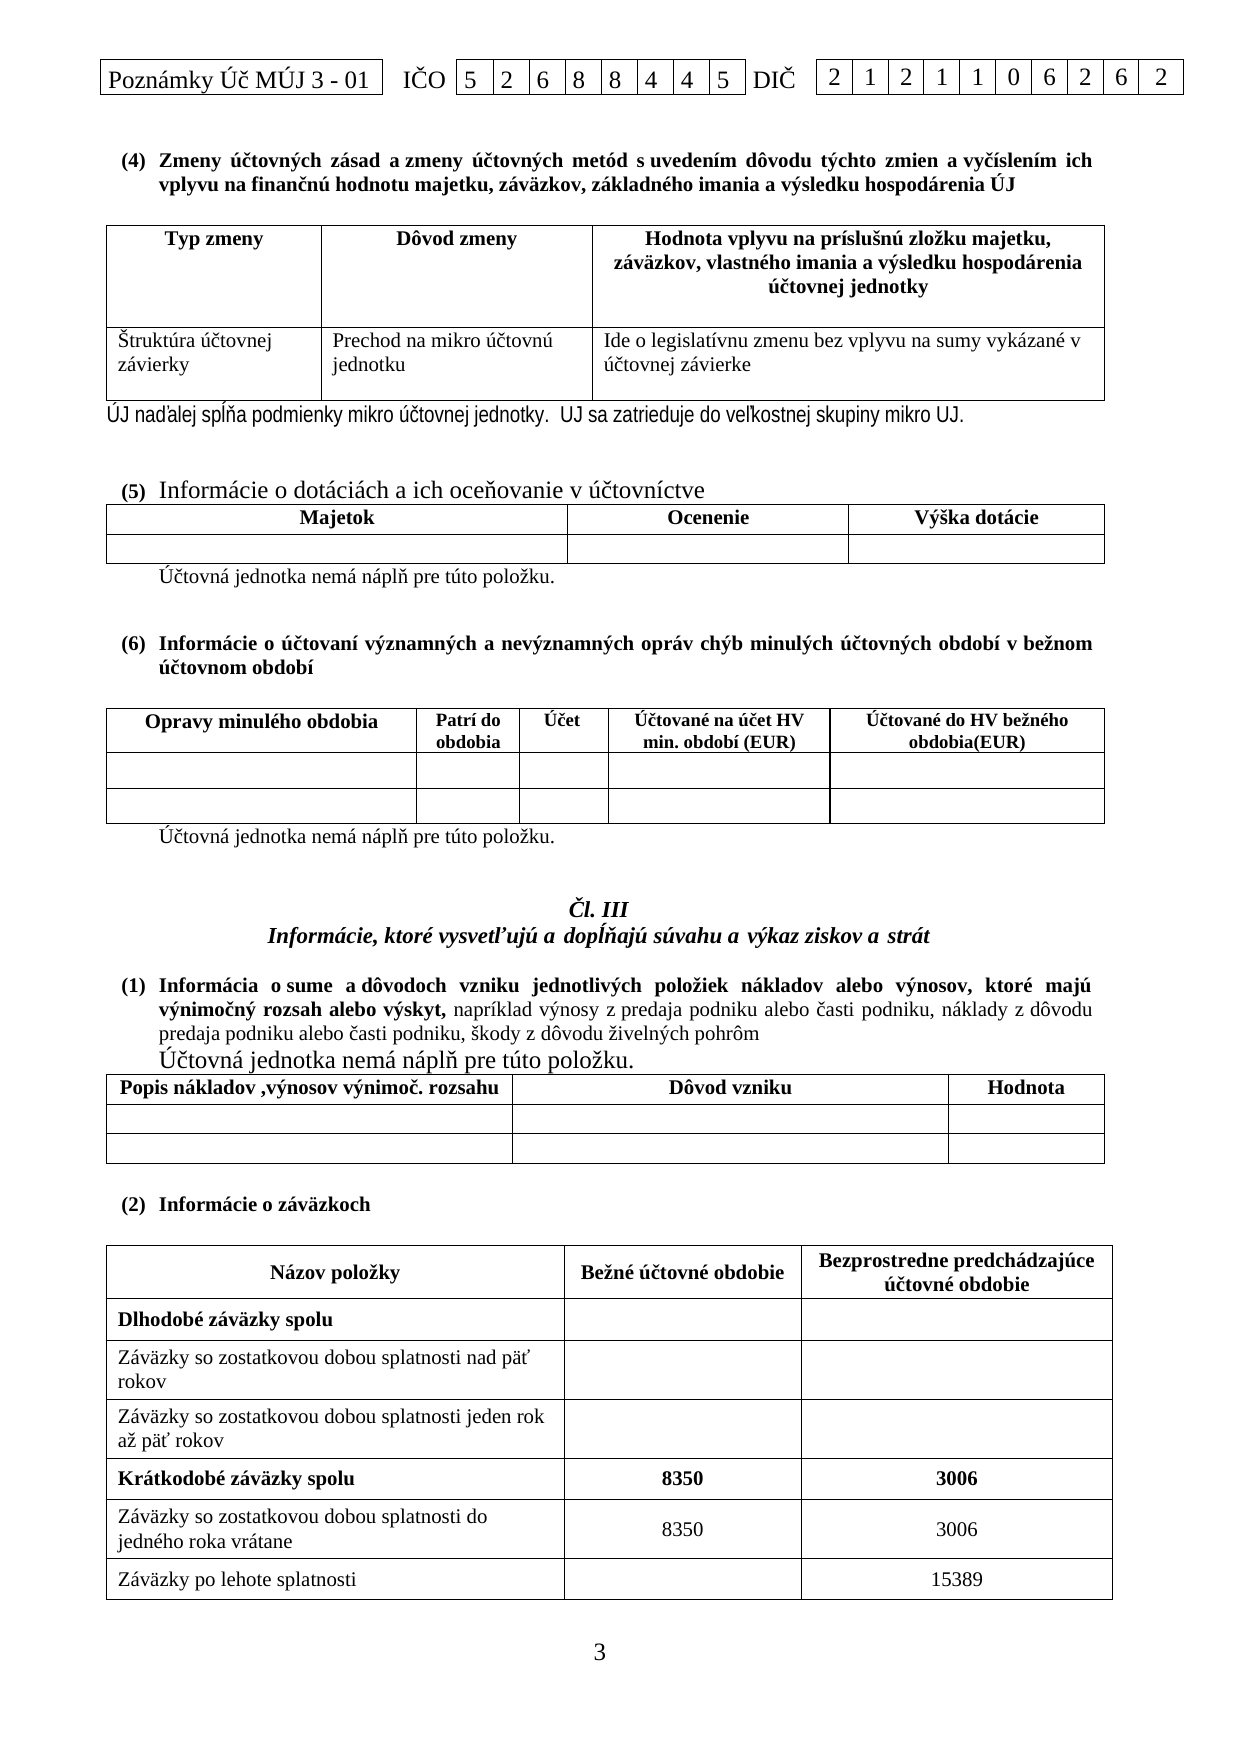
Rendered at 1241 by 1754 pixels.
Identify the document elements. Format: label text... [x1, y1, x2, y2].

table_header Názov položky [107, 1246, 564, 1298]
table_cell Záväzky po lehote splatnosti [107, 1559, 564, 1599]
table_header Majetok [107, 505, 567, 533]
text Účtovná jednotka nemá náplň pre túto položku. [159, 564, 1092, 588]
table_cell 3006 [802, 1500, 1112, 1558]
table_header Bežné účtovné obdobie [565, 1246, 801, 1298]
table_header Účet [520, 709, 608, 752]
table_header Ocenenie [568, 505, 848, 533]
table_header Bezprostredne predchádzajúce účtovné obdobie [802, 1246, 1112, 1298]
list Informácie o účtovaní významných a nevýznamných opráv chýb minulých účtovných období v bežnom účtovnom období [121, 631, 1092, 679]
text Účtovná jednotka nemá náplň pre túto položku. [159, 1045, 1092, 1074]
table_cell [802, 1299, 1112, 1339]
table_cell [849, 535, 1104, 563]
list Informácia o sume a dôvodoch vzniku jednotlivých položiek nákladov alebo výnosov, ktoré majú výnimočný rozsah alebo výskyt, napríklad výnosy z predaja podniku alebo časti podniku, náklady z dôvodu predaja podniku alebo časti podniku, škody z dôvodu živelných pohrôm [121, 973, 1092, 1045]
list Informácie o záväzkoch [121, 1192, 1092, 1216]
table_header Účtované do HV bežného obdobia(EUR) [831, 709, 1104, 752]
table_cell 8350 [565, 1459, 801, 1499]
table_cell [520, 789, 608, 823]
text Čl. III [106, 896, 1092, 923]
table_cell Štruktúra účtovnej závierky [107, 328, 321, 400]
table_cell [513, 1105, 948, 1133]
table_header Hodnota vplyvu na príslušnú zložku majetku, záväzkov, vlastného imania a výsledku hospodárenia účtovnej jednotky [593, 226, 1104, 327]
table_cell [107, 535, 567, 563]
table_cell [609, 789, 829, 823]
text Účtovná jednotka nemá náplň pre túto položku. [159, 824, 1092, 848]
table_cell Záväzky so zostatkovou dobou splatnosti nad päť rokov [107, 1341, 564, 1398]
table_cell [107, 1105, 512, 1133]
table_cell [107, 789, 416, 823]
table_header Účtované na účet HV min. období (EUR) [609, 709, 829, 752]
table_cell [609, 753, 829, 788]
table_cell Dlhodobé záväzky spolu [107, 1299, 564, 1339]
table_cell [107, 1134, 512, 1162]
table_cell [949, 1105, 1104, 1133]
table_cell [565, 1559, 801, 1599]
list Zmeny účtovných zásad a zmeny účtovných metód s uvedením dôvodu týchto zmien a vyčíslením ich vplyvu na finančnú hodnotu majetku, záväzkov, základného imania a výsledku hospodárenia ÚJ [121, 148, 1092, 196]
table_header Dôvod vzniku [513, 1075, 948, 1103]
list Informácie o dotáciách a ich oceňovanie v účtovníctve [121, 475, 1092, 504]
table_header Opravy minulého obdobia [107, 709, 416, 752]
table_cell Ide o legislatívnu zmenu bez vplyvu na sumy vykázané v účtovnej závierke [593, 328, 1104, 400]
table_header Výška dotácie [849, 505, 1104, 533]
table_header Popis nákladov ,výnosov výnimoč. rozsahu [107, 1075, 512, 1103]
table_cell [520, 753, 608, 788]
table_cell [417, 753, 519, 788]
table_cell [802, 1400, 1112, 1458]
table_cell Krátkodobé záväzky spolu [107, 1459, 564, 1499]
table_header Hodnota [949, 1075, 1104, 1103]
table_cell [949, 1134, 1104, 1162]
text ÚJ naďalej spĺňa podmienky mikro účtovnej jednotky. UJ sa zatrieduje do veľkostnej skupiny mikro UJ. [106, 401, 1092, 427]
table_cell [831, 753, 1104, 788]
table_cell Záväzky so zostatkovou dobou splatnosti jeden rok až päť rokov [107, 1400, 564, 1458]
table_header Patrí do obdobia [417, 709, 519, 752]
table_cell [513, 1134, 948, 1162]
table_cell [802, 1341, 1112, 1398]
table_cell Záväzky so zostatkovou dobou splatnosti do jedného roka vrátane [107, 1500, 564, 1558]
table_cell [831, 789, 1104, 823]
table_header Dôvod zmeny [322, 226, 592, 327]
table_cell [568, 535, 848, 563]
text Informácie, ktoré vysvetľujú a dopĺňajú súvahu a výkaz ziskov a strát [106, 923, 1092, 949]
table_cell [417, 789, 519, 823]
table_cell [565, 1400, 801, 1458]
table_header Typ zmeny [107, 226, 321, 327]
table_cell [565, 1341, 801, 1398]
table_cell 3006 [802, 1459, 1112, 1499]
table_cell [107, 753, 416, 788]
table_cell 8350 [565, 1500, 801, 1558]
table_cell 15389 [802, 1559, 1112, 1599]
table_cell Prechod na mikro účtovnú jednotku [322, 328, 592, 400]
table_cell [565, 1299, 801, 1339]
